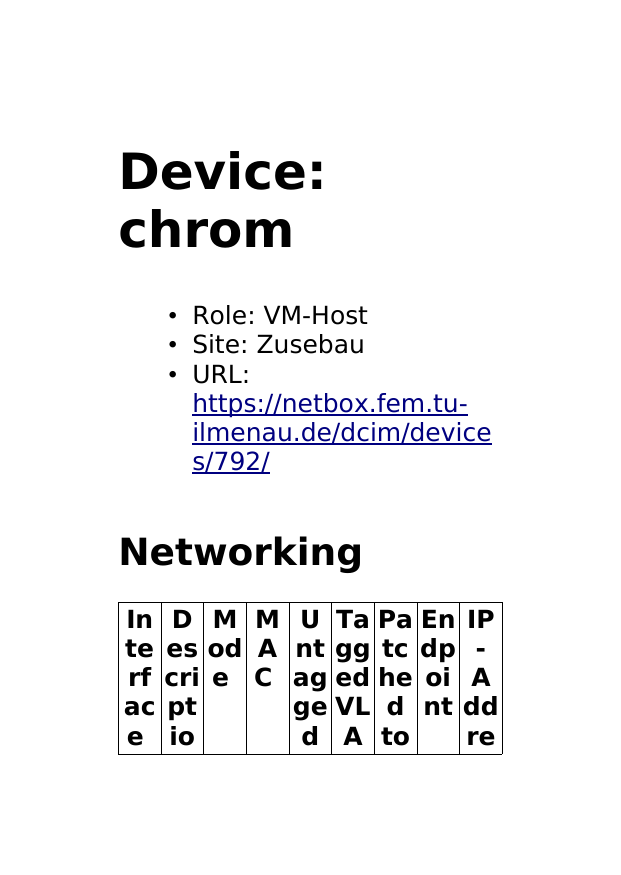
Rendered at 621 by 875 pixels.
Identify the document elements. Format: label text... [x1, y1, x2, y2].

table_header Tagged VLA [332, 603, 374, 754]
table_header IP-Addre [460, 603, 502, 754]
table_header MAC [247, 603, 289, 754]
list URL: https://netbox.fem.tu-ilmenau.de/dcim/devices/792/ [177, 360, 502, 477]
table_header Endpoint [418, 603, 459, 754]
subtitle Networking [118, 531, 502, 575]
table_header Descriptio [162, 603, 203, 754]
list Site: Zusebau [177, 331, 502, 360]
list Role: VM-Host [177, 302, 502, 331]
table_header Untagged [290, 603, 331, 754]
subtitle Device: chrom [118, 143, 502, 259]
table_header Patched to [375, 603, 417, 754]
table_header Mode [204, 603, 246, 754]
table_header Interface [119, 603, 161, 754]
